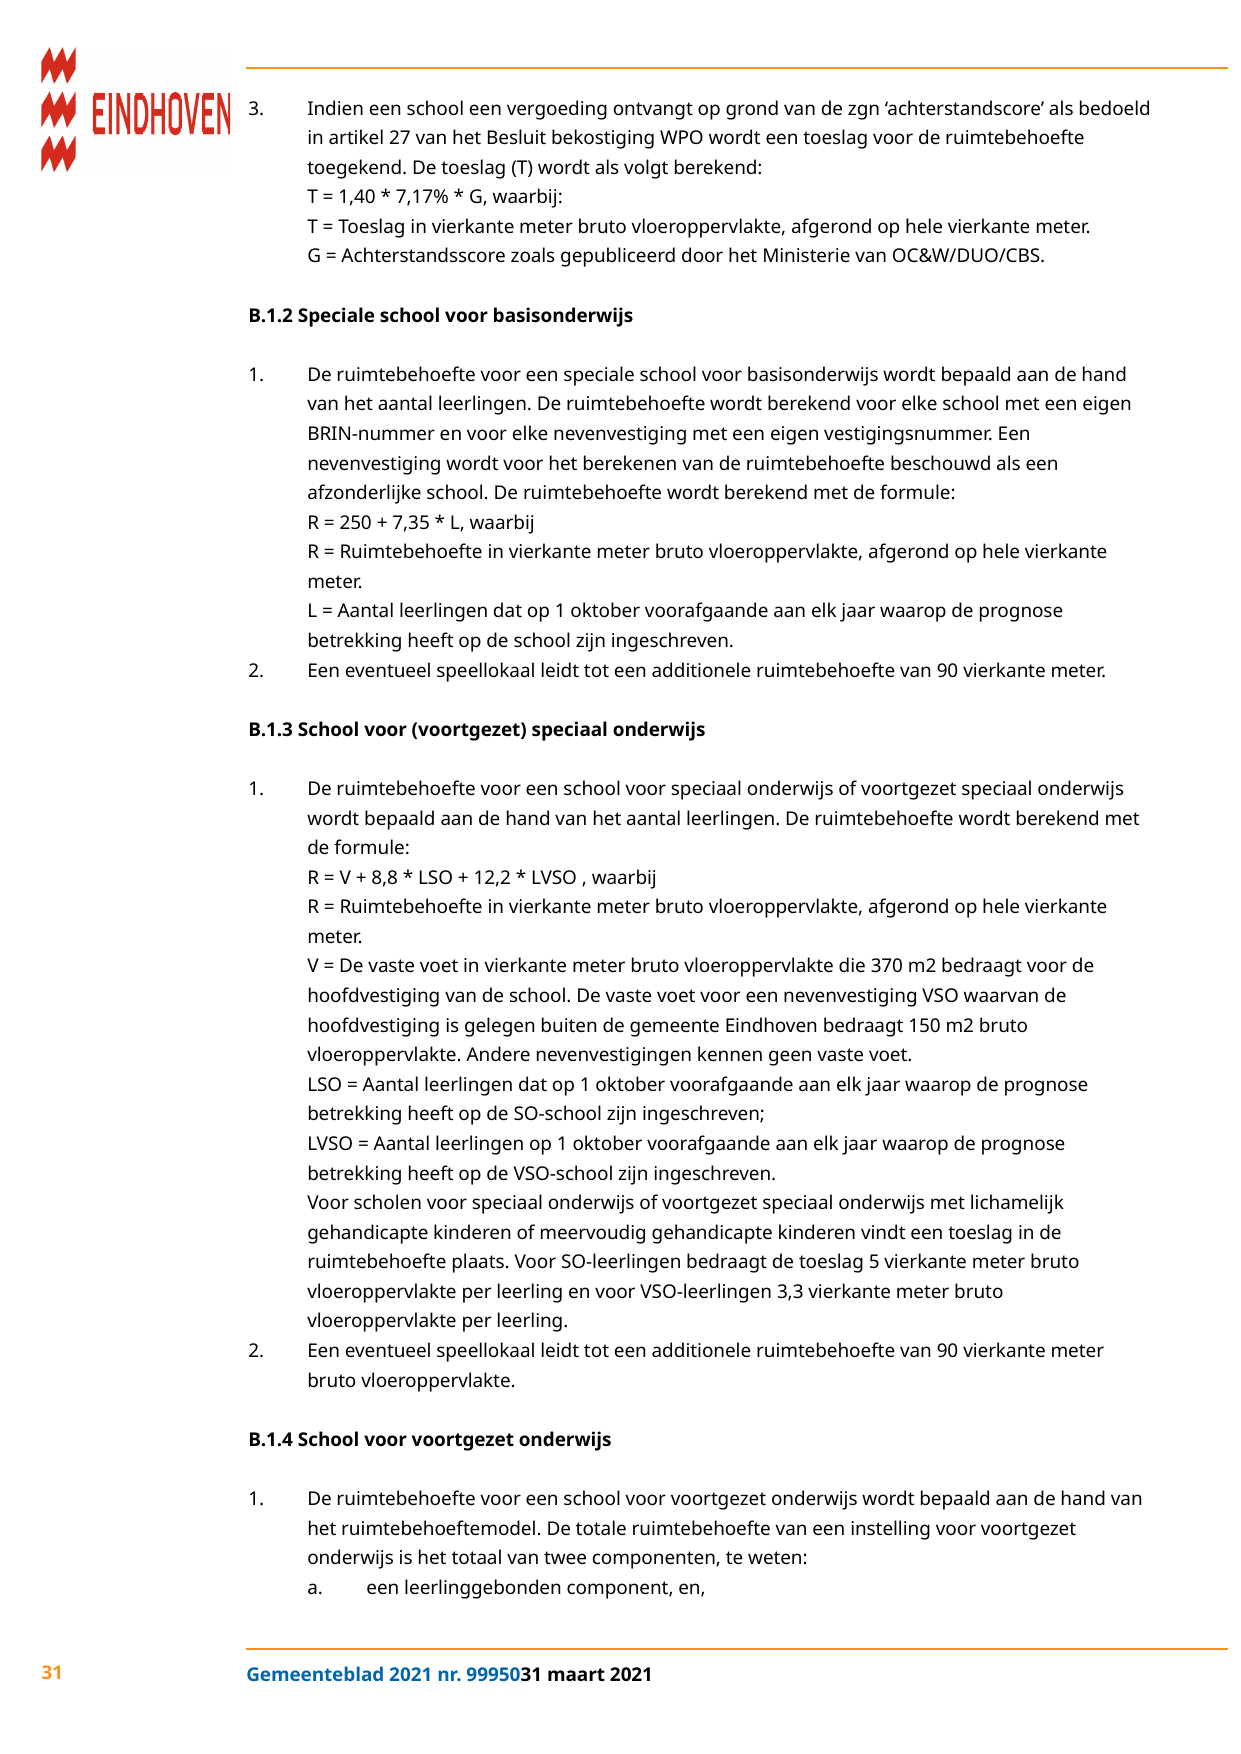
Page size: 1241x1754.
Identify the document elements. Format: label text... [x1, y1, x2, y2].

list Indien een school een vergoeding ontvangt op grond van de zgn ‘achterstandscore’ als bedoeld in artikel 27 van het Besluit bekostiging WPO wordt een toeslag voor de ruimtebehoefte toegekend. De toeslag (T) wordt als volgt berekend: [248, 95, 1152, 180]
list Een eventueel speellokaal leidt tot een additionele ruimtebehoefte van 90 vierkante meter. [248, 657, 1152, 683]
list R = Ruimtebehoefte in vierkante meter bruto vloeroppervlakte, afgerond op hele vierkante meter. [248, 893, 1152, 949]
list Een eventueel speellokaal leidt tot een additionele ruimtebehoefte van 90 vierkante meter bruto vloeroppervlakte. [248, 1337, 1152, 1393]
list De ruimtebehoefte voor een school voor speciaal onderwijs of voortgezet speciaal onderwijs wordt bepaald aan de hand van het aantal leerlingen. De ruimtebehoefte wordt berekend met de formule: [248, 775, 1152, 860]
list T = 1,40 * 7,17% * G, waarbij: [248, 183, 1152, 209]
list Voor scholen voor speciaal onderwijs of voortgezet speciaal onderwijs met lichamelijk gehandicapte kinderen of meervoudig gehandicapte kinderen vindt een toeslag in de ruimtebehoefte plaats. Voor SO-leerlingen bedraagt de toeslag 5 vierkante meter bruto vloeroppervlakte per leerling en voor VSO-leerlingen 3,3 vierkante meter bruto vloeroppervlakte per leerling. [248, 1189, 1152, 1333]
picture [41, 47, 231, 172]
list L = Aantal leerlingen dat op 1 oktober voorafgaande aan elk jaar waarop de prognose betrekking heeft op de school zijn ingeschreven. [248, 598, 1152, 653]
list T = Toeslag in vierkante meter bruto vloeroppervlakte, afgerond op hele vierkante meter. [248, 213, 1152, 239]
list R = Ruimtebehoefte in vierkante meter bruto vloeroppervlakte, afgerond op hele vierkante meter. [248, 538, 1152, 594]
list R = V + 8,8 * LSO + 12,2 * LVSO , waarbij [248, 864, 1152, 890]
list LVSO = Aantal leerlingen op 1 oktober voorafgaande aan elk jaar waarop de prognose betrekking heeft op de VSO-school zijn ingeschreven. [248, 1130, 1152, 1186]
list LSO = Aantal leerlingen dat op 1 oktober voorafgaande aan elk jaar waarop de prognose betrekking heeft op de SO-school zijn ingeschreven; [248, 1071, 1152, 1126]
list De ruimtebehoefte voor een school voor voortgezet onderwijs wordt bepaald aan de hand van het ruimtebehoeftemodel. De totale ruimtebehoefte van een instelling voor voortgezet onderwijs is het totaal van twee componenten, te weten: [248, 1485, 1152, 1570]
list V = De vaste voet in vierkante meter bruto vloeroppervlakte die 370 m2 bedraagt voor de hoofdvestiging van de school. De vaste voet voor een nevenvestiging VSO waarvan de hoofdvestiging is gelegen buiten de gemeente Eindhoven bedraagt 150 m2 bruto vloeroppervlakte. Andere nevenvestigingen kennen geen vaste voet. [248, 953, 1152, 1067]
list De ruimtebehoefte voor een speciale school voor basisonderwijs wordt bepaald aan de hand van het aantal leerlingen. De ruimtebehoefte wordt berekend voor elke school met een eigen BRIN-nummer en voor elke nevenvestiging met een eigen vestigingsnummer. Een nevenvestiging wordt voor het berekenen van de ruimtebehoefte beschouwd als een afzonderlijke school. De ruimtebehoefte wordt berekend met de formule: [248, 361, 1152, 505]
text B.1.3 School voor (voortgezet) speciaal onderwijs [248, 716, 1152, 742]
text B.1.2 Speciale school voor basisonderwijs [248, 302, 1152, 328]
list een leerlinggebonden component, en, [307, 1574, 1152, 1600]
list G = Achterstandsscore zoals gepubliceerd door het Ministerie van OC&W/DUO/CBS. [248, 243, 1152, 268]
list R = 250 + 7,35 * L, waarbij [248, 509, 1152, 535]
text B.1.4 School voor voortgezet onderwijs [248, 1426, 1152, 1452]
